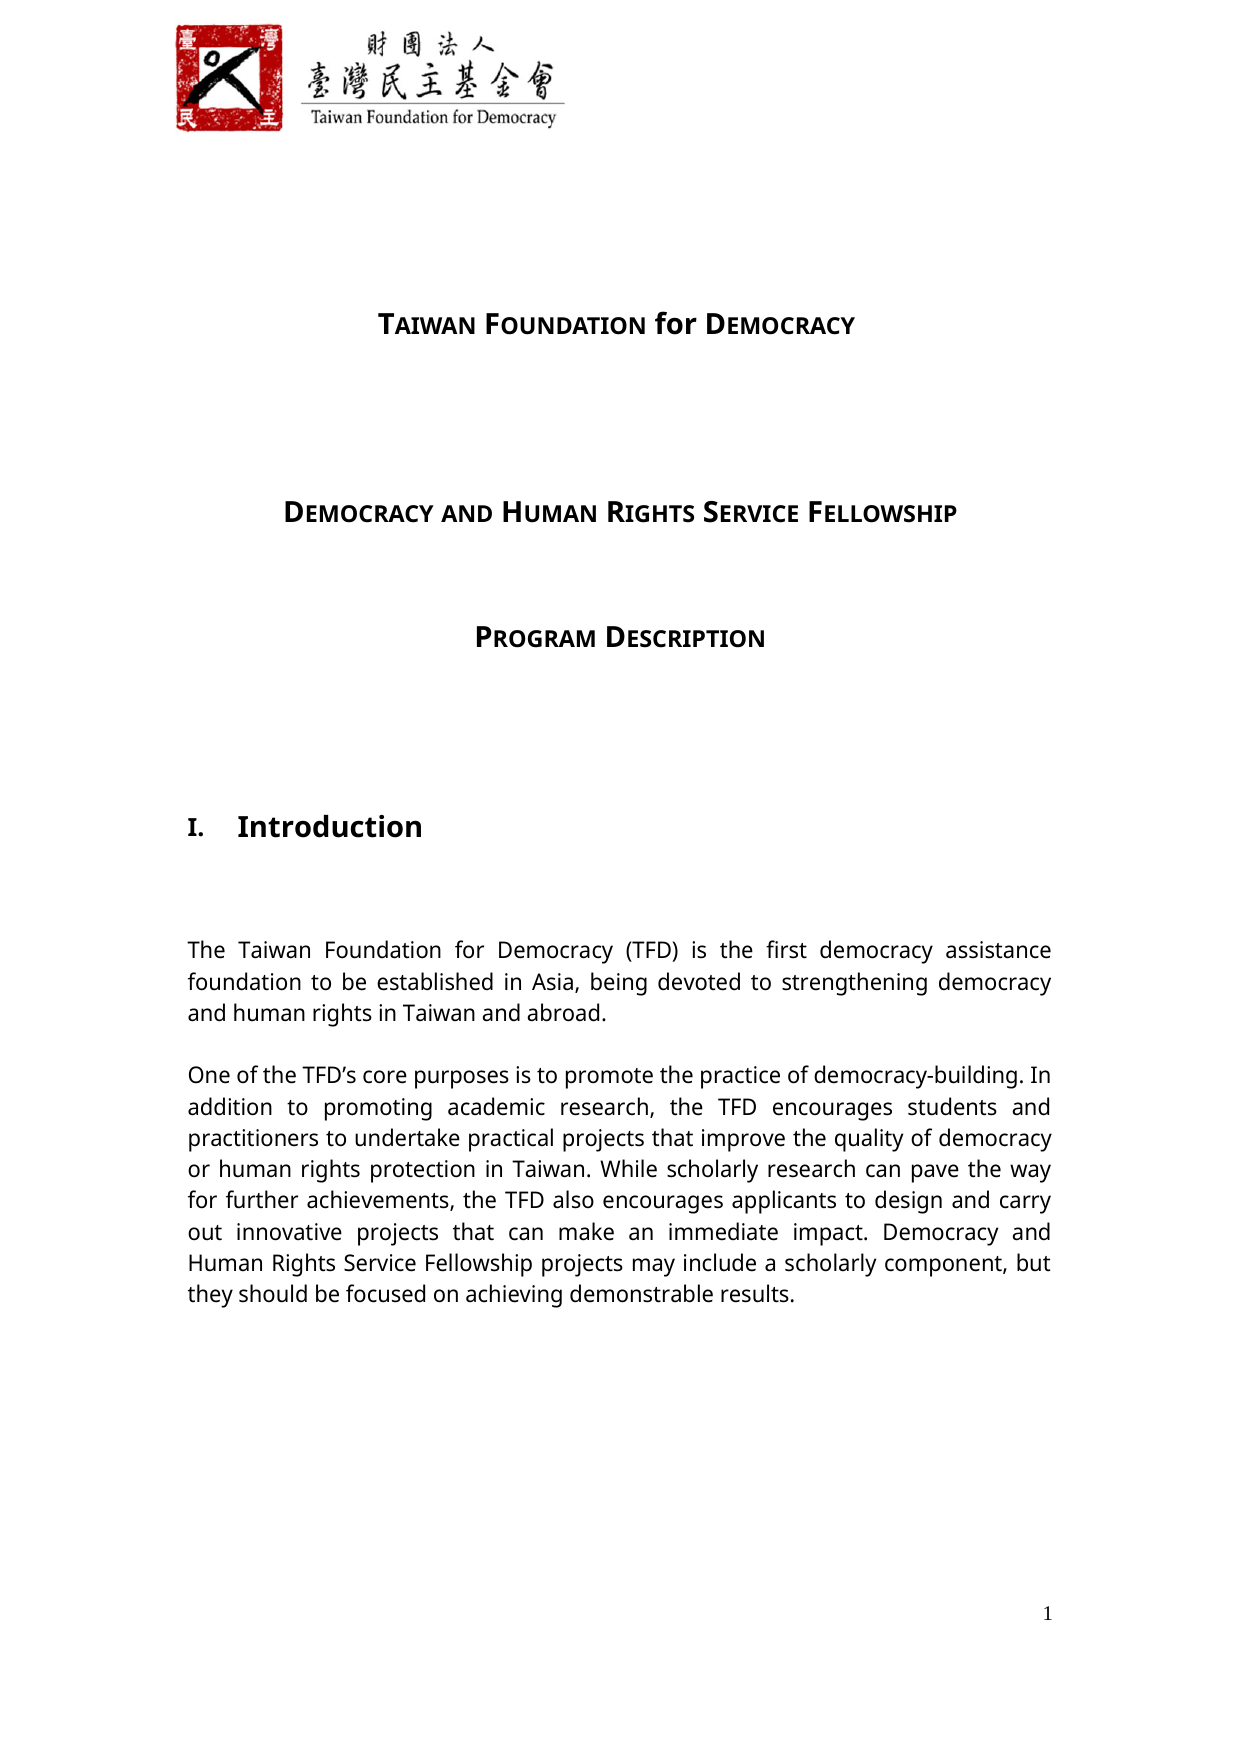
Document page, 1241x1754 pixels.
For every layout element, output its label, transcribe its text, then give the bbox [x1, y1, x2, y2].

text Taiwan Foundation for Democracy [187, 282, 1053, 344]
text I. Introduction [187, 795, 1053, 858]
text One of the TFD’s core purposes is to promote the practice of democracy-building. In addition to promoting academic research, the TFD encourages students and practitioners to undertake practical projects that improve the quality of democracy or human rights protection in Taiwan. While scholarly research can pave the way for further achievements, the TFD also encourages applicants to design and carry out innovative projects that can make an immediate impact. Democracy and Human Rights Service Fellowship projects may include a scholarly component, but they should be focused on achieving demonstrable results. [187, 1059, 1053, 1309]
text The Taiwan Foundation for Democracy (TFD) is the first democracy assistance foundation to be established in Asia, being devoted to strengthening democracy and human rights in Taiwan and abroad. [187, 934, 1053, 1028]
text Program Description [187, 594, 1053, 657]
text Democracy and Human Rights Service Fellowship [187, 469, 1053, 532]
